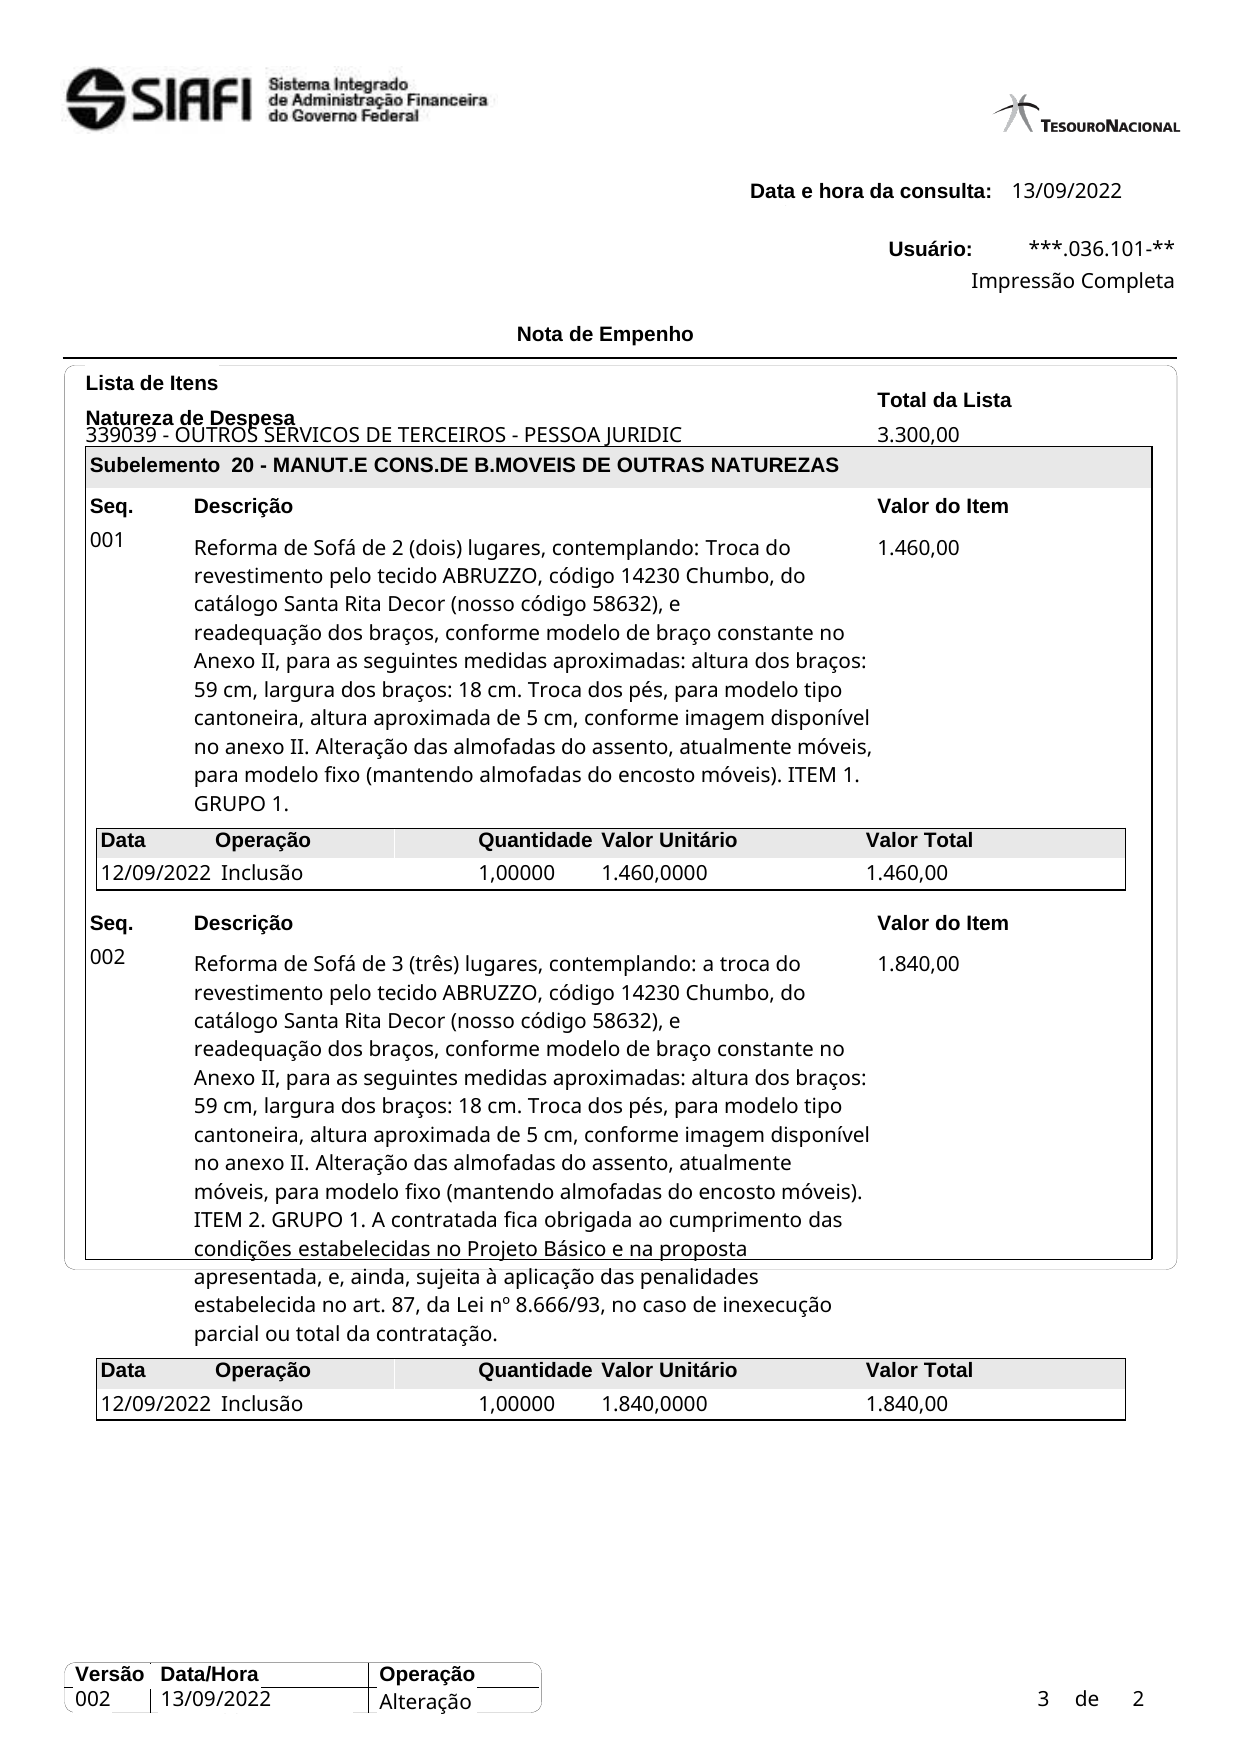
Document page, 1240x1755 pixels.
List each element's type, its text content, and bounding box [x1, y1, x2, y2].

table_cell 1,00000 [395, 1389, 596, 1419]
subtitle [1178, 911, 1239, 934]
text [1178, 949, 1239, 978]
table_cell 1.840,00 [801, 1389, 1125, 1419]
table_header Quantidade [395, 1359, 596, 1389]
text Reforma de Sofá de 3 (três) lugares, contemplando: a troca do revestimento pelo tecido ABRUZZO, código 14230 Chumbo, do catálogo Santa Rita Decor (nosso código 58632), e [194, 949, 866, 1034]
subtitle [1178, 387, 1239, 411]
table_header Data Operação [97, 829, 394, 858]
table_cell 1.840,0000 [596, 1389, 801, 1419]
text 339039 - OUTROS SERVICOS DE TERCEIROS - PESSOA [85, 429, 608, 445]
table_cell 12/09/2022 Inclusão [97, 859, 394, 889]
table_cell 12/09/2022 Inclusão [97, 1389, 394, 1419]
text 001 [89, 525, 128, 554]
table_cell 1.460,00 [801, 859, 1125, 889]
table_cell 1,00000 [395, 859, 596, 889]
table_header Valor Unitário [596, 829, 801, 858]
subtitle Total da Lista [877, 387, 1176, 411]
text apresentada, e, ainda, sujeita à aplicação das penalidades estabelecida no art. 87, da Lei nº 8.666/93, no caso de inexecução parcial ou total da contratação. [194, 1270, 872, 1347]
text [1178, 533, 1239, 561]
text Seq. Descrição Valor do Item [89, 494, 1151, 518]
table_header Valor Unitário [596, 1359, 801, 1389]
text Lista de Itens Natureza de Despesa [85, 366, 295, 429]
text readequação dos braços, conforme modelo de braço constante no Anexo II, para as seguintes medidas aproximadas: altura dos braços: 59 cm, largura dos braços: 18 cm. Troca dos pés, para modelo tipo cantoneira, altura aproximada de 5 cm, conforme imagem disponível no anexo II. Alteração das almofadas do assento, atualmente móveis, para modelo fixo (mantendo almofadas do encosto móveis). ITEM 2. GRUPO 1. A contratada fica obrigada ao cumprimento das condições estabelecidas no Projeto Básico e na proposta [194, 1034, 872, 1259]
table_header Valor Total [801, 1359, 1125, 1389]
text Impressão Completa [58, 266, 1175, 294]
text 002 [89, 942, 128, 970]
text [1153, 949, 1176, 978]
text Usuário: ***.036.101-** [58, 234, 1175, 263]
text readequação dos braços, conforme modelo de braço constante no Anexo II, para as seguintes medidas aproximadas: altura dos braços: 59 cm, largura dos braços: 18 cm. Troca dos pés, para modelo tipo cantoneira, altura aproximada de 5 cm, conforme imagem disponível no anexo II. Alteração das almofadas do assento, atualmente móveis, para modelo fixo (mantendo almofadas do encosto móveis). ITEM 1. GRUPO 1. [194, 618, 873, 817]
text [1153, 533, 1176, 561]
text Reforma de Sofá de 2 (dois) lugares, contemplando: Troca do revestimento pelo tecido ABRUZZO, código 14230 Chumbo, do catálogo Santa Rita Decor (nosso código 58632), e [194, 533, 866, 618]
text 1.460,00 [877, 533, 1151, 561]
table_header Valor Total [801, 829, 1125, 858]
table_cell 1.460,0000 [596, 859, 801, 889]
text [1178, 494, 1239, 518]
text 1.840,00 [877, 949, 1151, 978]
text JURIDIC 3.300,00 [609, 429, 1176, 445]
table_header Data Operação [97, 1359, 394, 1389]
subtitle Seq. Descrição Valor do Item [89, 911, 1151, 934]
subtitle Nota de Empenho [515, 321, 696, 345]
table_header Quantidade [395, 829, 596, 858]
subtitle Subelemento 20 - MANUT.E CONS.DE B.MOVEIS DE OUTRAS NATUREZAS [1178, 452, 1239, 476]
